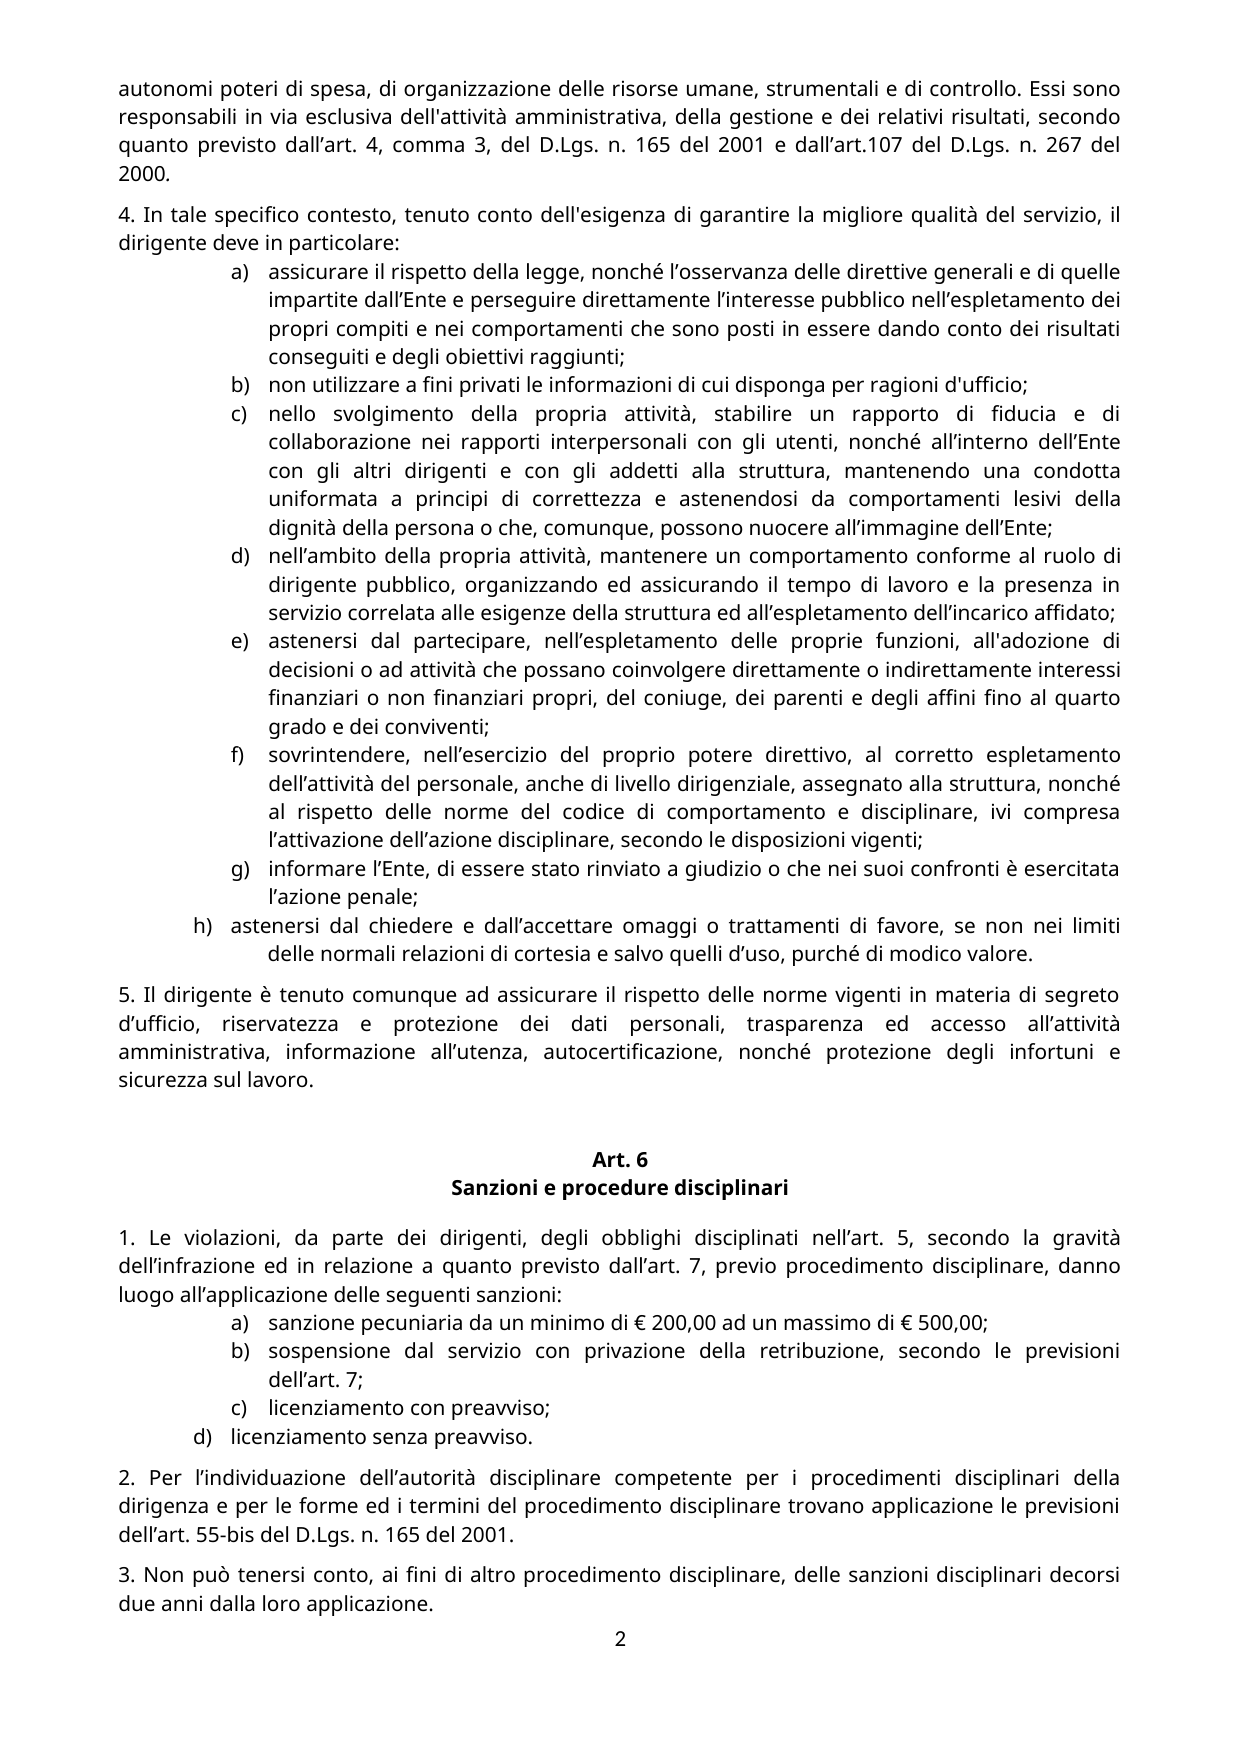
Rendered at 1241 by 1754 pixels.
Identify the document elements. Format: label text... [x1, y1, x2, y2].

text 5. Il dirigente è tenuto comunque ad assicurare il rispetto delle norme vigenti in materia di segreto d’ufficio, riservatezza e protezione dei dati personali, trasparenza ed accesso all’attività amministrativa, informazione all’utenza, autocertificazione, nonché protezione degli infortuni e sicurezza sul lavoro. [118, 980, 1122, 1094]
list nello svolgimento della propria attività, stabilire un rapporto di fiducia e di collaborazione nei rapporti interpersonali con gli utenti, nonché all’interno dell’Ente con gli altri dirigenti e con gli addetti alla struttura, mantenendo una condotta uniformata a principi di correttezza e astenendosi da comportamenti lesivi della dignità della persona o che, comunque, possono nuocere all’immagine dell’Ente; [231, 399, 1122, 541]
text Art. 6 [118, 1145, 1122, 1173]
list licenziamento con preavviso; [231, 1393, 1122, 1422]
list assicurare il rispetto della legge, nonché l’osservanza delle direttive generali e di quelle impartite dall’Ente e perseguire direttamente l’interesse pubblico nell’espletamento dei propri compiti e nei comportamenti che sono posti in essere dando conto dei risultati conseguiti e degli obiettivi raggiunti; [231, 257, 1122, 371]
text 2. Per l’individuazione dell’autorità disciplinare competente per i procedimenti disciplinari della dirigenza e per le forme ed i termini del procedimento disciplinare trovano applicazione le previsioni dell’art. 55-bis del D.Lgs. n. 165 del 2001. [118, 1463, 1122, 1548]
list astenersi dal chiedere e dall’accettare omaggi o trattamenti di favore, se non nei limiti delle normali relazioni di cortesia e salvo quelli d’uso, purché di modico valore. [193, 911, 1122, 968]
text autonomi poteri di spesa, di organizzazione delle risorse umane, strumentali e di controllo. Essi sono responsabili in via esclusiva dell'attività amministrativa, della gestione e dei relativi risultati, secondo quanto previsto dall’art. 4, comma 3, del D.Lgs. n. 165 del 2001 e dall’art.107 del D.Lgs. n. 267 del 2000. [118, 74, 1122, 187]
list licenziamento senza preavviso. [193, 1422, 1122, 1450]
list sovrintendere, nell’esercizio del proprio potere direttivo, al corretto espletamento dell’attività del personale, anche di livello dirigenziale, assegnato alla struttura, nonché al rispetto delle norme del codice di comportamento e disciplinare, ivi compresa l’attivazione dell’azione disciplinare, secondo le disposizioni vigenti; [231, 740, 1122, 854]
list non utilizzare a fini privati le informazioni di cui disponga per ragioni d'ufficio; [231, 371, 1122, 399]
list astenersi dal partecipare, nell’espletamento delle proprie funzioni, all'adozione di decisioni o ad attività che possano coinvolgere direttamente o indirettamente interessi finanziari o non finanziari propri, del coniuge, dei parenti e degli affini fino al quarto grado e dei conviventi; [231, 627, 1122, 740]
text 1. Le violazioni, da parte dei dirigenti, degli obblighi disciplinati nell’art. 5, secondo la gravità dell’infrazione ed in relazione a quanto previsto dall’art. 7, previo procedimento disciplinare, danno luogo all’applicazione delle seguenti sanzioni: [118, 1223, 1122, 1308]
text 4. In tale specifico contesto, tenuto conto dell'esigenza di garantire la migliore qualità del servizio, il dirigente deve in particolare: [118, 200, 1122, 257]
list sanzione pecuniaria da un minimo di € 200,00 ad un massimo di € 500,00; [231, 1308, 1122, 1337]
list sospensione dal servizio con privazione della retribuzione, secondo le previsioni dell’art. 7; [231, 1337, 1122, 1393]
list nell’ambito della propria attività, mantenere un comportamento conforme al ruolo di dirigente pubblico, organizzando ed assicurando il tempo di lavoro e la presenza in servizio correlata alle esigenze della struttura ed all’espletamento dell’incarico affidato; [231, 541, 1122, 627]
text 3. Non può tenersi conto, ai fini di altro procedimento disciplinare, delle sanzioni disciplinari decorsi due anni dalla loro applicazione. [118, 1561, 1122, 1617]
text Sanzioni e procedure disciplinari [118, 1173, 1122, 1202]
list informare l’Ente, di essere stato rinviato a giudizio o che nei suoi confronti è esercitata l’azione penale; [231, 854, 1122, 911]
